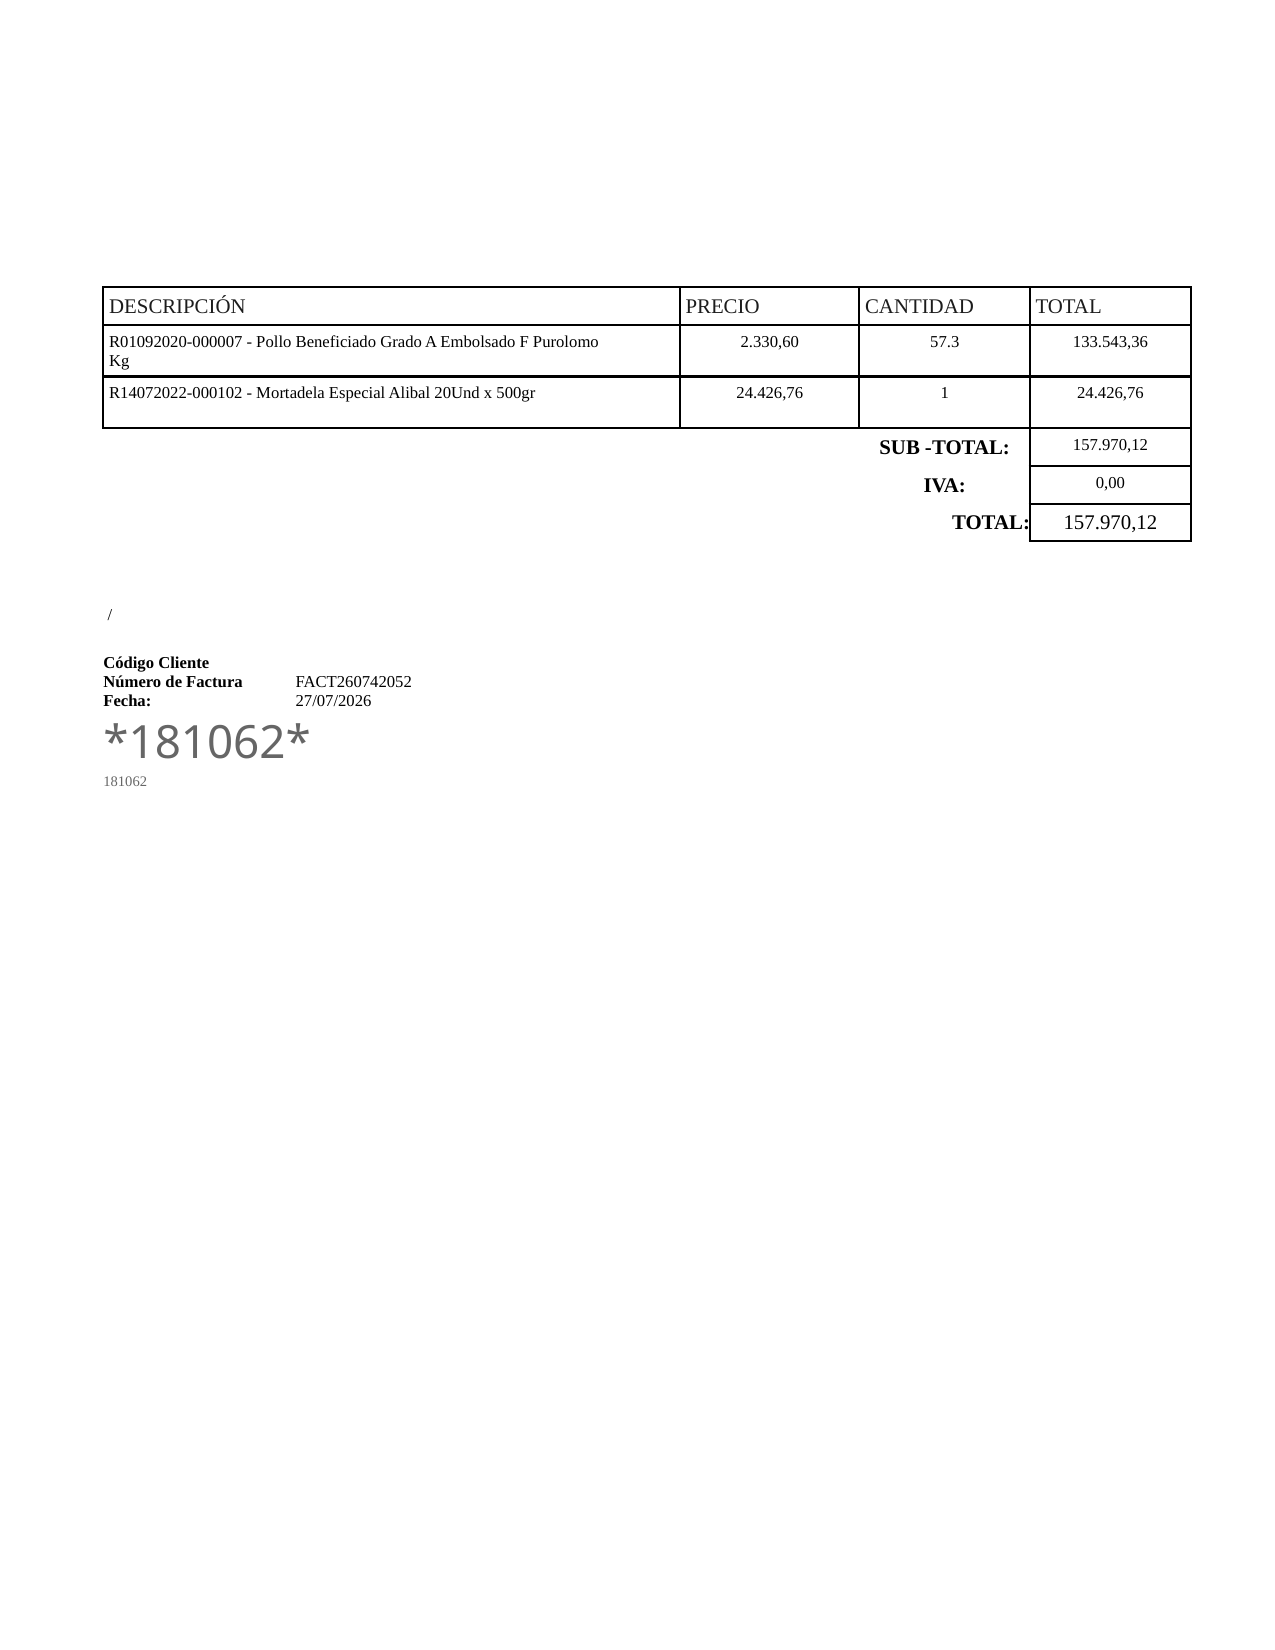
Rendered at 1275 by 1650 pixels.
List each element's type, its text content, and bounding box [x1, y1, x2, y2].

table_cell 24.426,76 [681, 378, 858, 427]
table_header PRECIO [681, 288, 858, 323]
table_cell 24.426,76 [1031, 378, 1190, 427]
table_cell SUB -TOTAL: [859, 429, 1029, 465]
text 181062 [103, 772, 1137, 789]
table_cell R01092020-000007 - Pollo Beneficiado Grado A Embolsado F Purolomo Kg [104, 326, 679, 375]
table_cell 1 [860, 378, 1029, 427]
table_header [295, 653, 517, 672]
table_cell 27/07/2026 [295, 691, 517, 710]
table_cell FACT260742052 [295, 672, 517, 691]
table_header TOTAL [1031, 288, 1190, 323]
table_cell 157.970,12 [1031, 429, 1190, 465]
table_cell R14072022-000102 - Mortadela Especial Alibal 20Und x 500gr [104, 378, 679, 427]
table_header DESCRIPCIÓN [104, 288, 679, 323]
table_cell TOTAL: [859, 503, 1029, 540]
table_cell 57.3 [860, 326, 1029, 375]
table_cell [103, 585, 858, 604]
table_cell Fecha: [103, 691, 295, 710]
table_cell [103, 429, 859, 540]
table_header [103, 542, 858, 566]
table_cell IVA: [859, 465, 1029, 502]
table_cell 2.330,60 [681, 326, 858, 375]
text *181062* [103, 710, 1137, 772]
table_cell / [103, 605, 858, 624]
table_cell Número de Factura [103, 672, 295, 691]
table_cell 157.970,12 [1031, 505, 1190, 540]
table_cell 0,00 [1031, 467, 1190, 502]
table_header Código Cliente [103, 653, 295, 672]
table_cell [103, 566, 858, 585]
table_cell 133.543,36 [1031, 326, 1190, 375]
table_header CANTIDAD [860, 288, 1029, 323]
